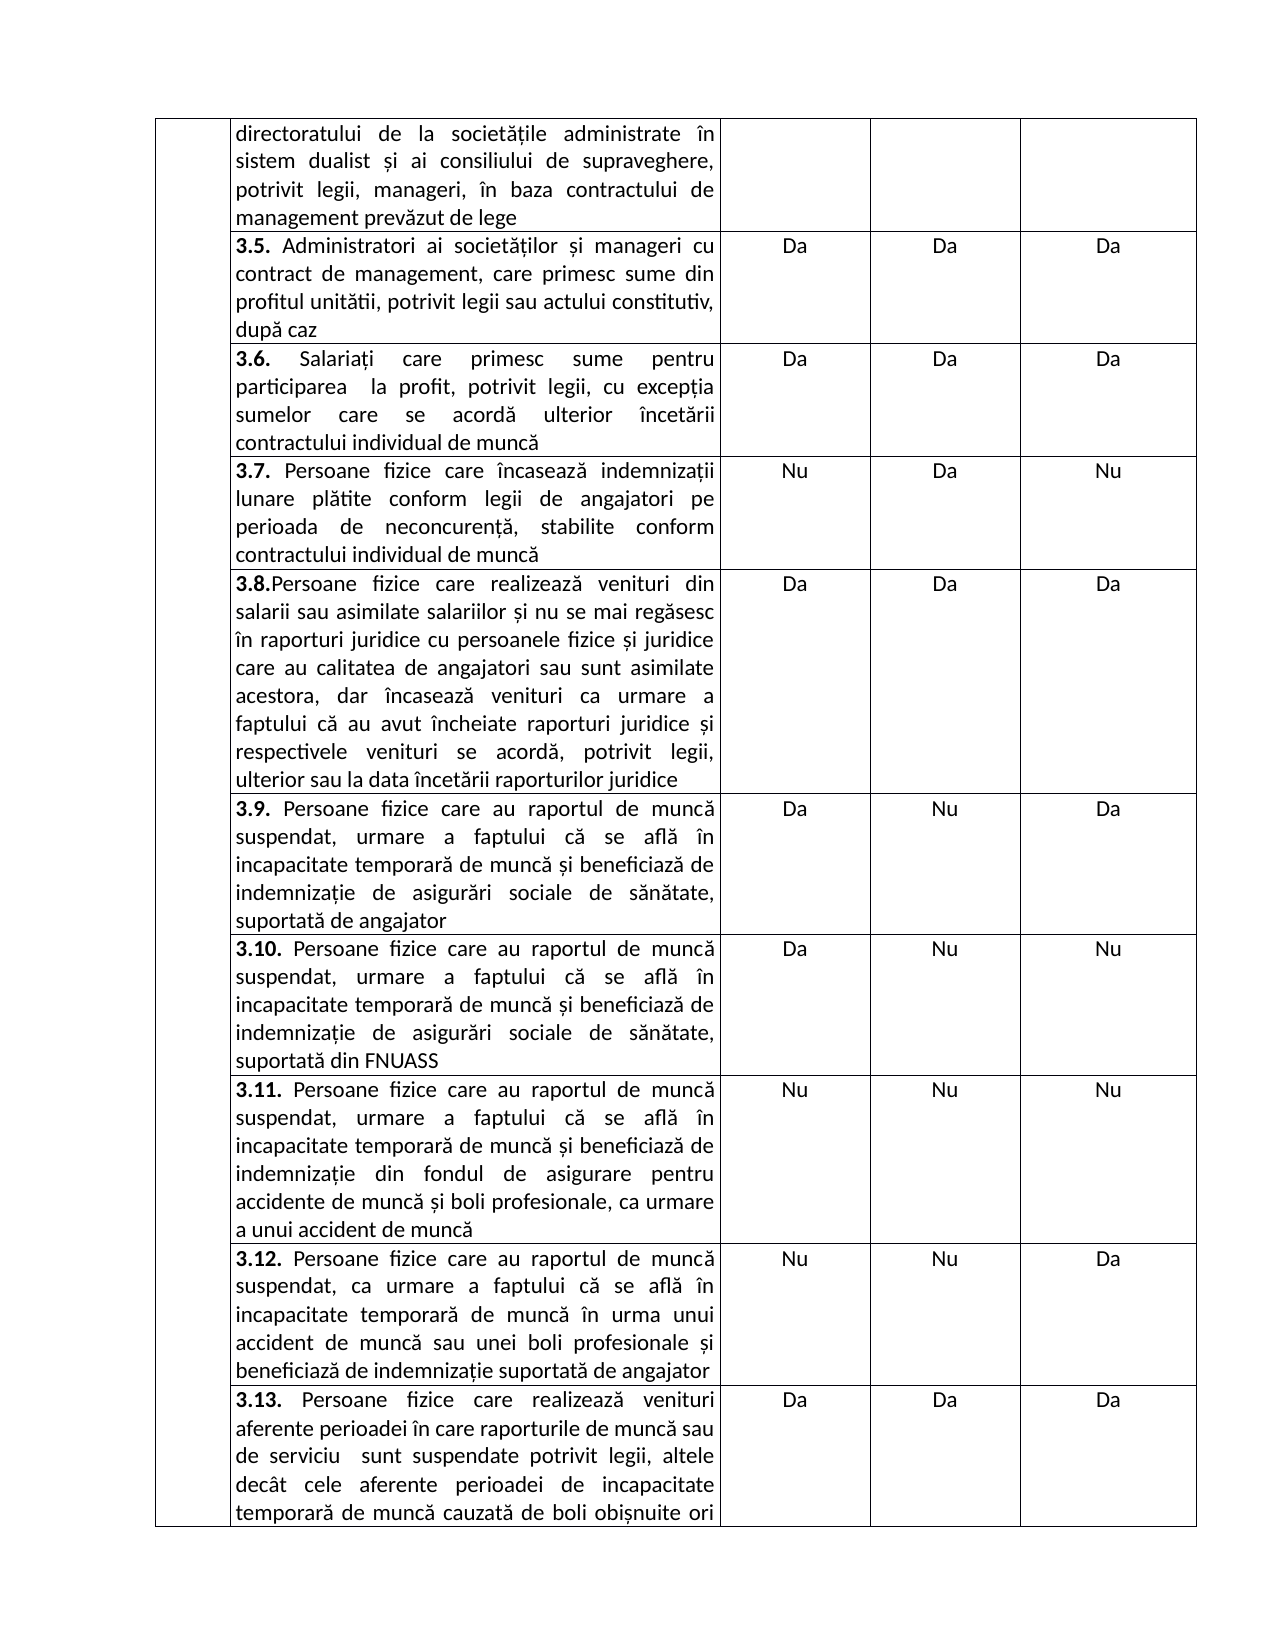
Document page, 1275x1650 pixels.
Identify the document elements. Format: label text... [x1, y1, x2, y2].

table_cell Da [871, 1386, 1020, 1526]
table_cell Nu [871, 935, 1020, 1074]
table_cell Da [871, 232, 1020, 343]
table_cell Da [721, 570, 870, 793]
table_cell Nu [1021, 457, 1196, 568]
table_cell Nu [871, 1244, 1020, 1385]
table_cell 3.12. Persoane fizice care au raportul de muncă suspendat, ca urmare a faptului că se află în incapacitate temporară de muncă în urma unui accident de muncă sau unei boli profesionale și beneficiază de indemnizație suportată de angajator [231, 1244, 720, 1385]
table_cell Nu [871, 1076, 1020, 1243]
table_cell 3.7. Persoane fizice care încasează indemnizații lunare plătite conform legii de angajatori pe perioada de neconcurență, stabilite conform contractului individual de muncă [231, 457, 720, 568]
table_cell [721, 119, 870, 231]
table_cell Da [1021, 570, 1196, 793]
table_cell Da [871, 344, 1020, 456]
table_cell Da [721, 1386, 870, 1526]
table_cell [871, 119, 1020, 231]
table_cell 3.8.Persoane fizice care realizează venituri din salarii sau asimilate salariilor și nu se mai regăsesc în raporturi juridice cu persoanele fizice și juridice care au calitatea de angajatori sau sunt asimilate acestora, dar încasează venituri ca urmare a faptului că au avut încheiate raporturi juridice și respectivele venituri se acordă, potrivit legii, ulterior sau la data încetării raporturilor juridice [231, 570, 720, 793]
table_cell 3.11. Persoane fizice care au raportul de muncă suspendat, urmare a faptului că se află în incapacitate temporară de muncă și beneficiază de indemnizație din fondul de asigurare pentru accidente de muncă și boli profesionale, ca urmare a unui accident de muncă [231, 1076, 720, 1243]
table_cell [1021, 119, 1196, 231]
table_cell Da [1021, 344, 1196, 456]
table_cell directoratului de la societățile administrate în sistem dualist și ai consiliului de supraveghere, potrivit legii, manageri, în baza contractului de management prevăzut de lege [231, 119, 720, 231]
table_cell Da [871, 570, 1020, 793]
table_cell 3.13. Persoane fizice care realizează venituri aferente perioadei în care raporturile de muncă sau de serviciu sunt suspendate potrivit legii, altele decât cele aferente perioadei de incapacitate temporară de muncă cauzată de boli obișnuite ori [231, 1386, 720, 1526]
table_cell 3.9. Persoane fizice care au raportul de muncă suspendat, urmare a faptului că se află în incapacitate temporară de muncă și beneficiază de indemnizație de asigurări sociale de sănătate, suportată de angajator [231, 794, 720, 934]
table_cell 3.10. Persoane fizice care au raportul de muncă suspendat, urmare a faptului că se află în incapacitate temporară de muncă și beneficiază de indemnizație de asigurări sociale de sănătate, suportată din FNUASS [231, 935, 720, 1074]
table_cell Da [721, 794, 870, 934]
table_cell Da [1021, 1386, 1196, 1526]
table_cell Nu [871, 794, 1020, 934]
table_cell Nu [1021, 935, 1196, 1074]
table_cell Nu [721, 1244, 870, 1385]
table_cell 3.6. Salariați care primesc sume pentru participarea la profit, potrivit legii, cu excepția sumelor care se acordă ulterior încetării contractului individual de muncă [231, 344, 720, 456]
table_cell Da [721, 935, 870, 1074]
table_cell 3.5. Administratori ai societăților și manageri cu contract de management, care primesc sume din profitul unitătii, potrivit legii sau actului constitutiv, după caz [231, 232, 720, 343]
table_cell [156, 119, 230, 1526]
table_cell Nu [721, 1076, 870, 1243]
table_cell Da [721, 344, 870, 456]
table_cell Da [721, 232, 870, 343]
table_cell Da [1021, 232, 1196, 343]
table_cell Nu [721, 457, 870, 568]
table_cell Da [1021, 1244, 1196, 1385]
table_cell Da [1021, 794, 1196, 934]
table_cell Nu [1021, 1076, 1196, 1243]
table_cell Da [871, 457, 1020, 568]
